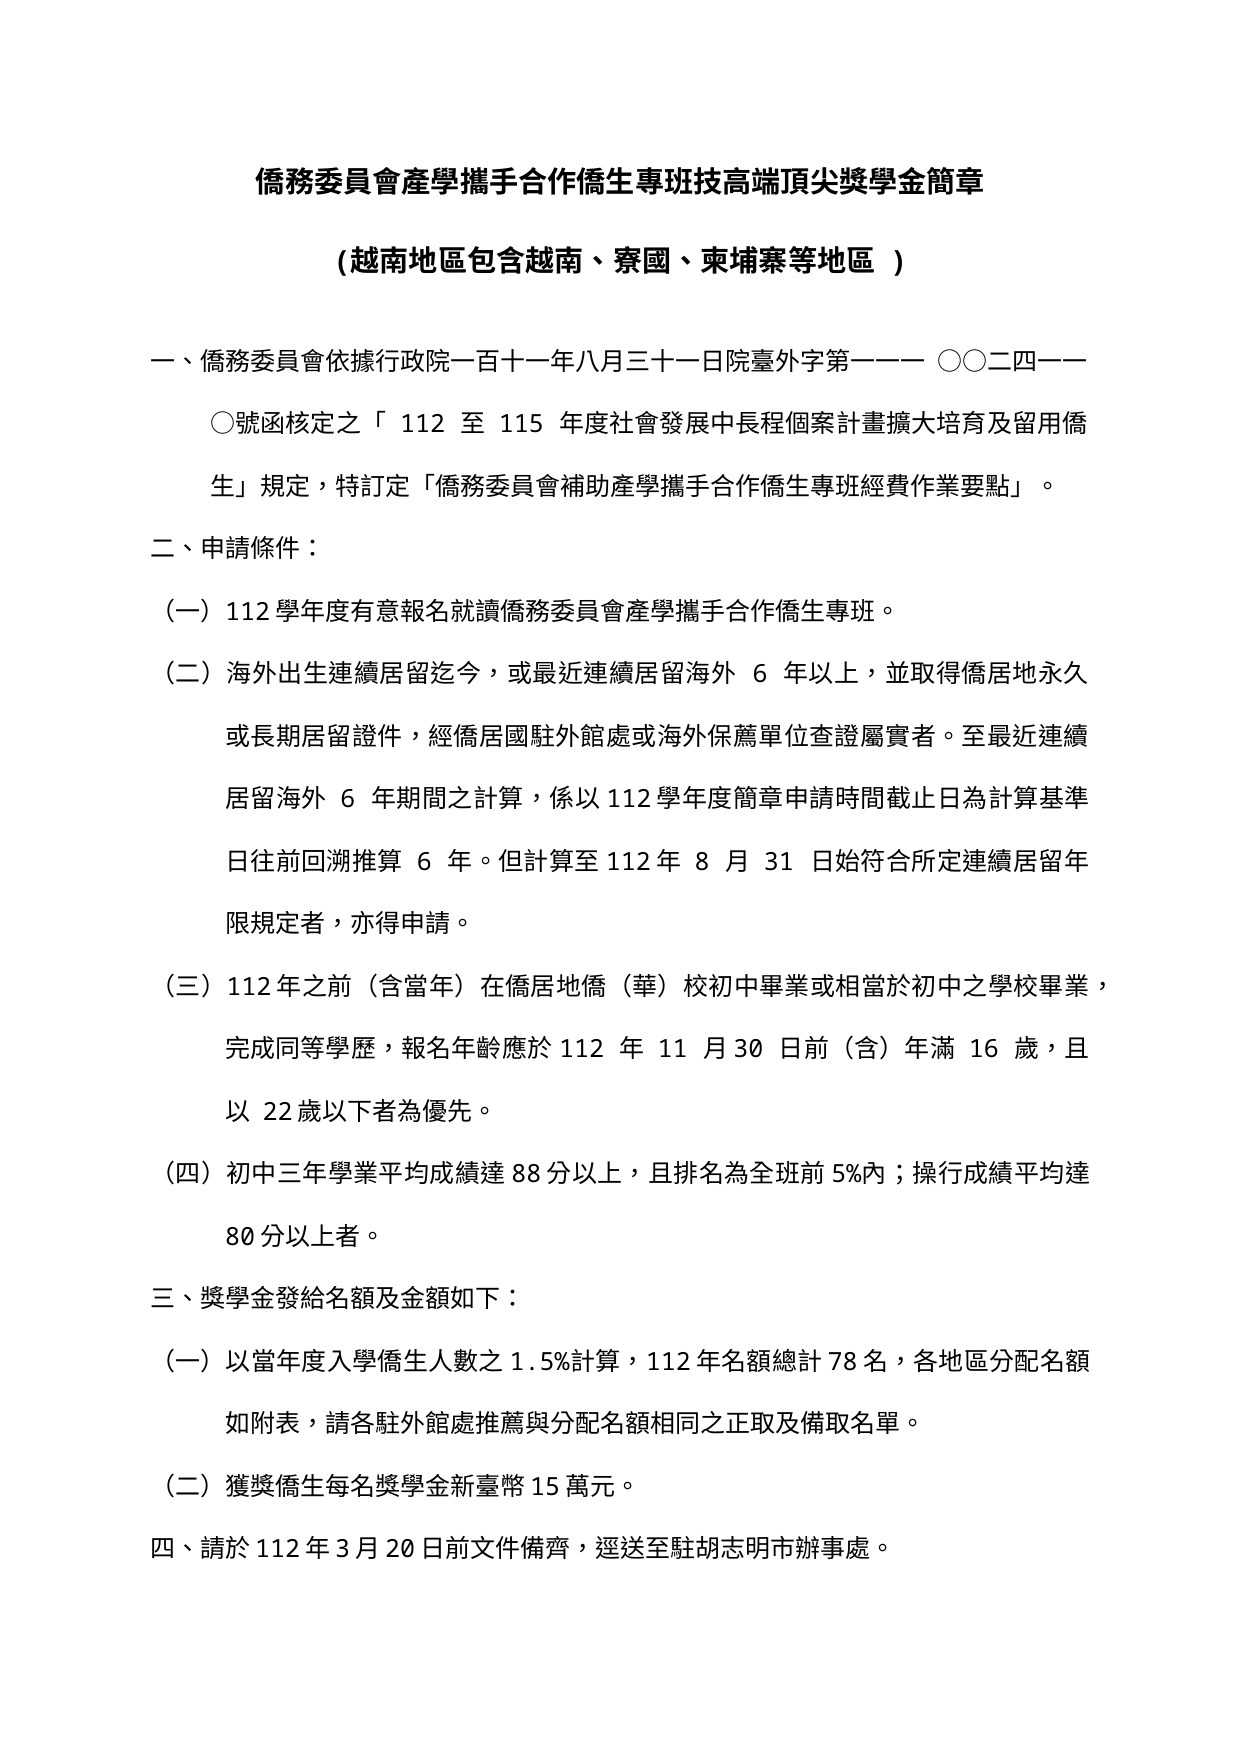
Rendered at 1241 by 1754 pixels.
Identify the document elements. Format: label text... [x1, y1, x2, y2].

text （四）初中三年學業平均成績達88分以上，且排名為全班前5%內；操行成績平均達80分以上者。 [150, 1130, 1090, 1255]
text 二、申請條件： [150, 505, 1090, 568]
text 僑務委員會產學攜手合作僑生專班技高端頂尖獎學金簡章 [150, 158, 1090, 201]
text 一、僑務委員會依據行政院一百十一年八月三十一日院臺外字第一一一 ○○二四一一 ○號函核定之「 112 至 115 年度社會發展中長程個案計畫擴大培育及留用僑生」規定，特訂定「僑務委員會補助產學攜手合作僑生專班經費作業要點」。 [150, 318, 1090, 505]
text （二）獲獎僑生每名獎學金新臺幣15萬元。 [150, 1443, 1090, 1505]
text （一）以當年度入學僑生人數之1.5%計算，112年名額總計78名，各地區分配名額如附表，請各駐外館處推薦與分配名額相同之正取及備取名單。 [150, 1318, 1090, 1443]
text （三）112年之前（含當年）在僑居地僑（華）校初中畢業或相當於初中之學校畢業，完成同等學歷，報名年齡應於112 年 11 月30 日前（含）年滿 16 歲，且以 22歲以下者為優先。 [150, 943, 1090, 1130]
text （二）海外出生連續居留迄今，或最近連續居留海外 6 年以上，並取得僑居地永久或長期居留證件，經僑居國駐外館處或海外保薦單位查證屬實者。至最近連續居留海外 6 年期間之計算，係以112學年度簡章申請時間截止日為計算基準日往前回溯推算 6 年。但計算至112年 8 月 31 日始符合所定連續居留年限規定者，亦得申請。 [150, 630, 1090, 943]
text 四、請於112年3月20日前文件備齊，逕送至駐胡志明市辦事處。 [150, 1505, 1090, 1568]
text （一）112學年度有意報名就讀僑務委員會產學攜手合作僑生專班。 [150, 568, 1090, 630]
text (越南地區包含越南、寮國、柬埔寨等地區 ) [150, 238, 1090, 280]
text 三、獎學金發給名額及金額如下： [150, 1255, 1090, 1318]
